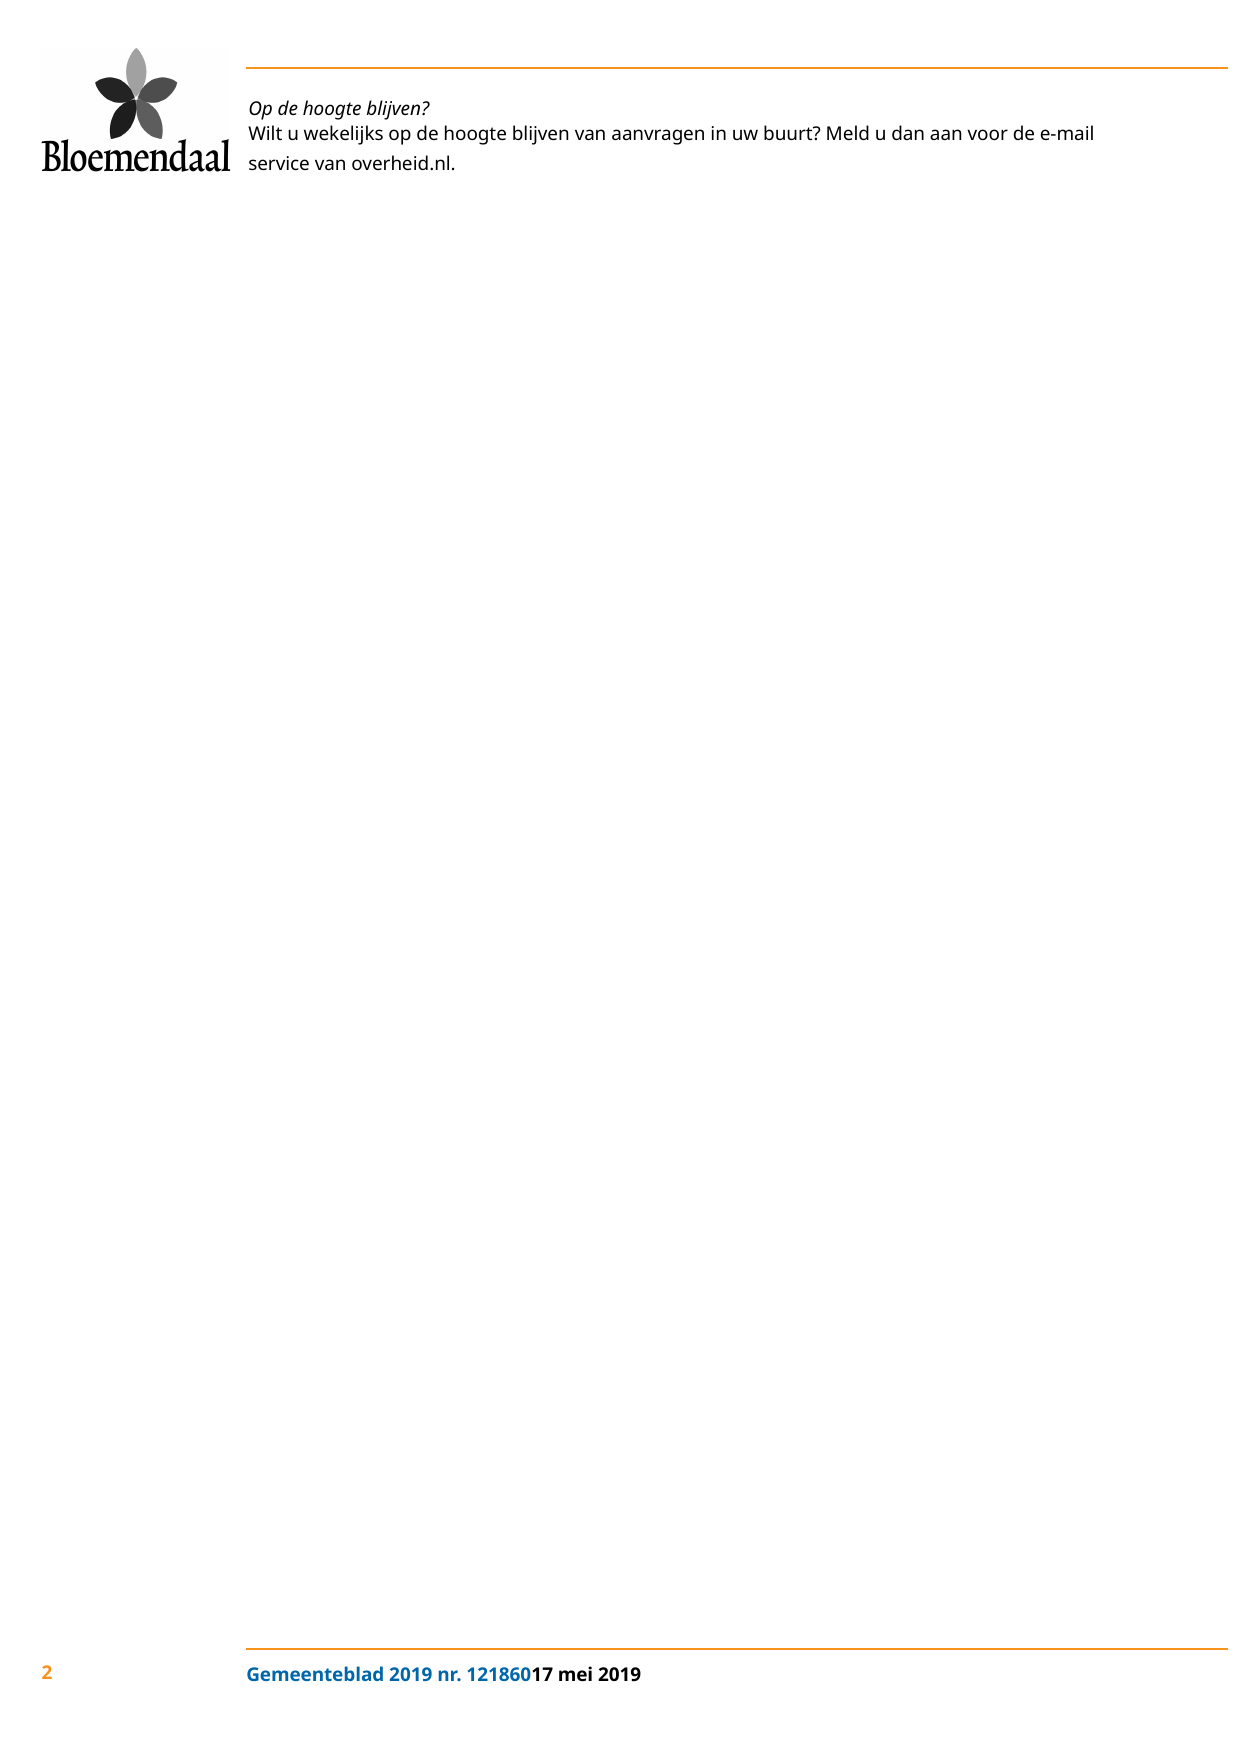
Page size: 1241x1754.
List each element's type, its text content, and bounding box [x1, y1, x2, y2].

text Op de hoogte blijven? [248, 95, 1152, 121]
text Wilt u wekelijks op de hoogte blijven van aanvragen in uw buurt? Meld u dan aan voor de e-mail service van overheid.nl. [248, 121, 1152, 176]
picture [41, 47, 231, 172]
